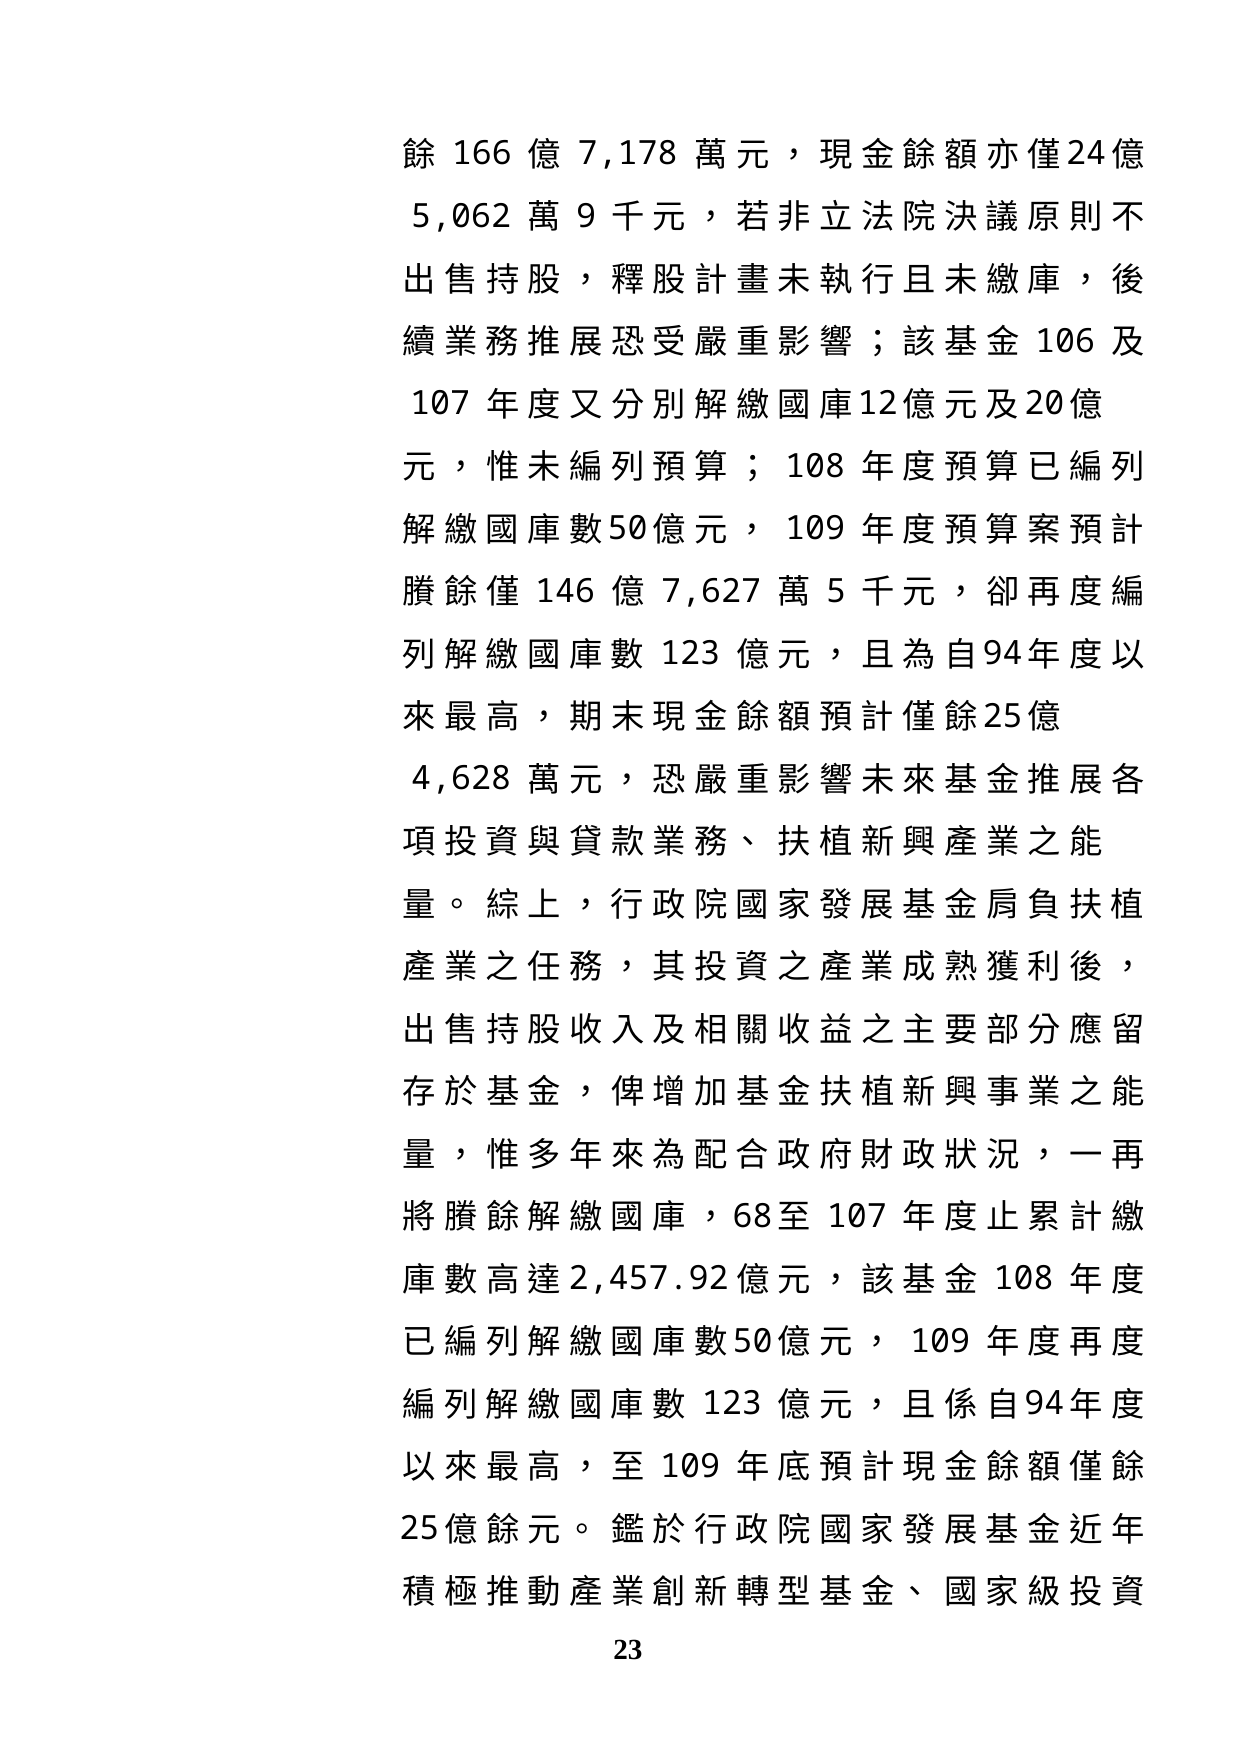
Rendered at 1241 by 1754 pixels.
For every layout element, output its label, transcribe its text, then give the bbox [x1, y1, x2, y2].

list 餘166億7,178萬元，現金餘額亦僅24億5,062萬9千元，若非立法院決議原則不出售持股，釋股計畫未執行且未繳庫，後續業務推展恐受嚴重影響；該基金106及107年度又分別解繳國庫12億元及20億元，惟未編列預算；108年度預算已編列解繳國庫數50億元，109年度預算案預計賸餘僅146億7,627萬5千元，卻再度編列解繳國庫數123億元，且為自94年度以來最高，期末現金餘額預計僅餘25億4,628萬元，恐嚴重影響未來基金推展各項投資與貸款業務、扶植新興產業之能量。綜上，行政院國家發展基金肩負扶植產業之任務，其投資之產業成熟獲利後，出售持股收入及相關收益之主要部分應留存於基金，俾增加基金扶植新興事業之能量，惟多年來為配合政府財政狀況，一再將賸餘解繳國庫，68至107年度止累計繳庫數高達2,457.92億元，該基金108年度已編列解繳國庫數50億元，109年度再度編列解繳國庫數123億元，且係自94年度以來最高，至109年底預計現金餘額僅餘25億餘元。鑑於行政院國家發展基金近年積極推動產業創新轉型基金、國家級投資 [343, 110, 1148, 1610]
